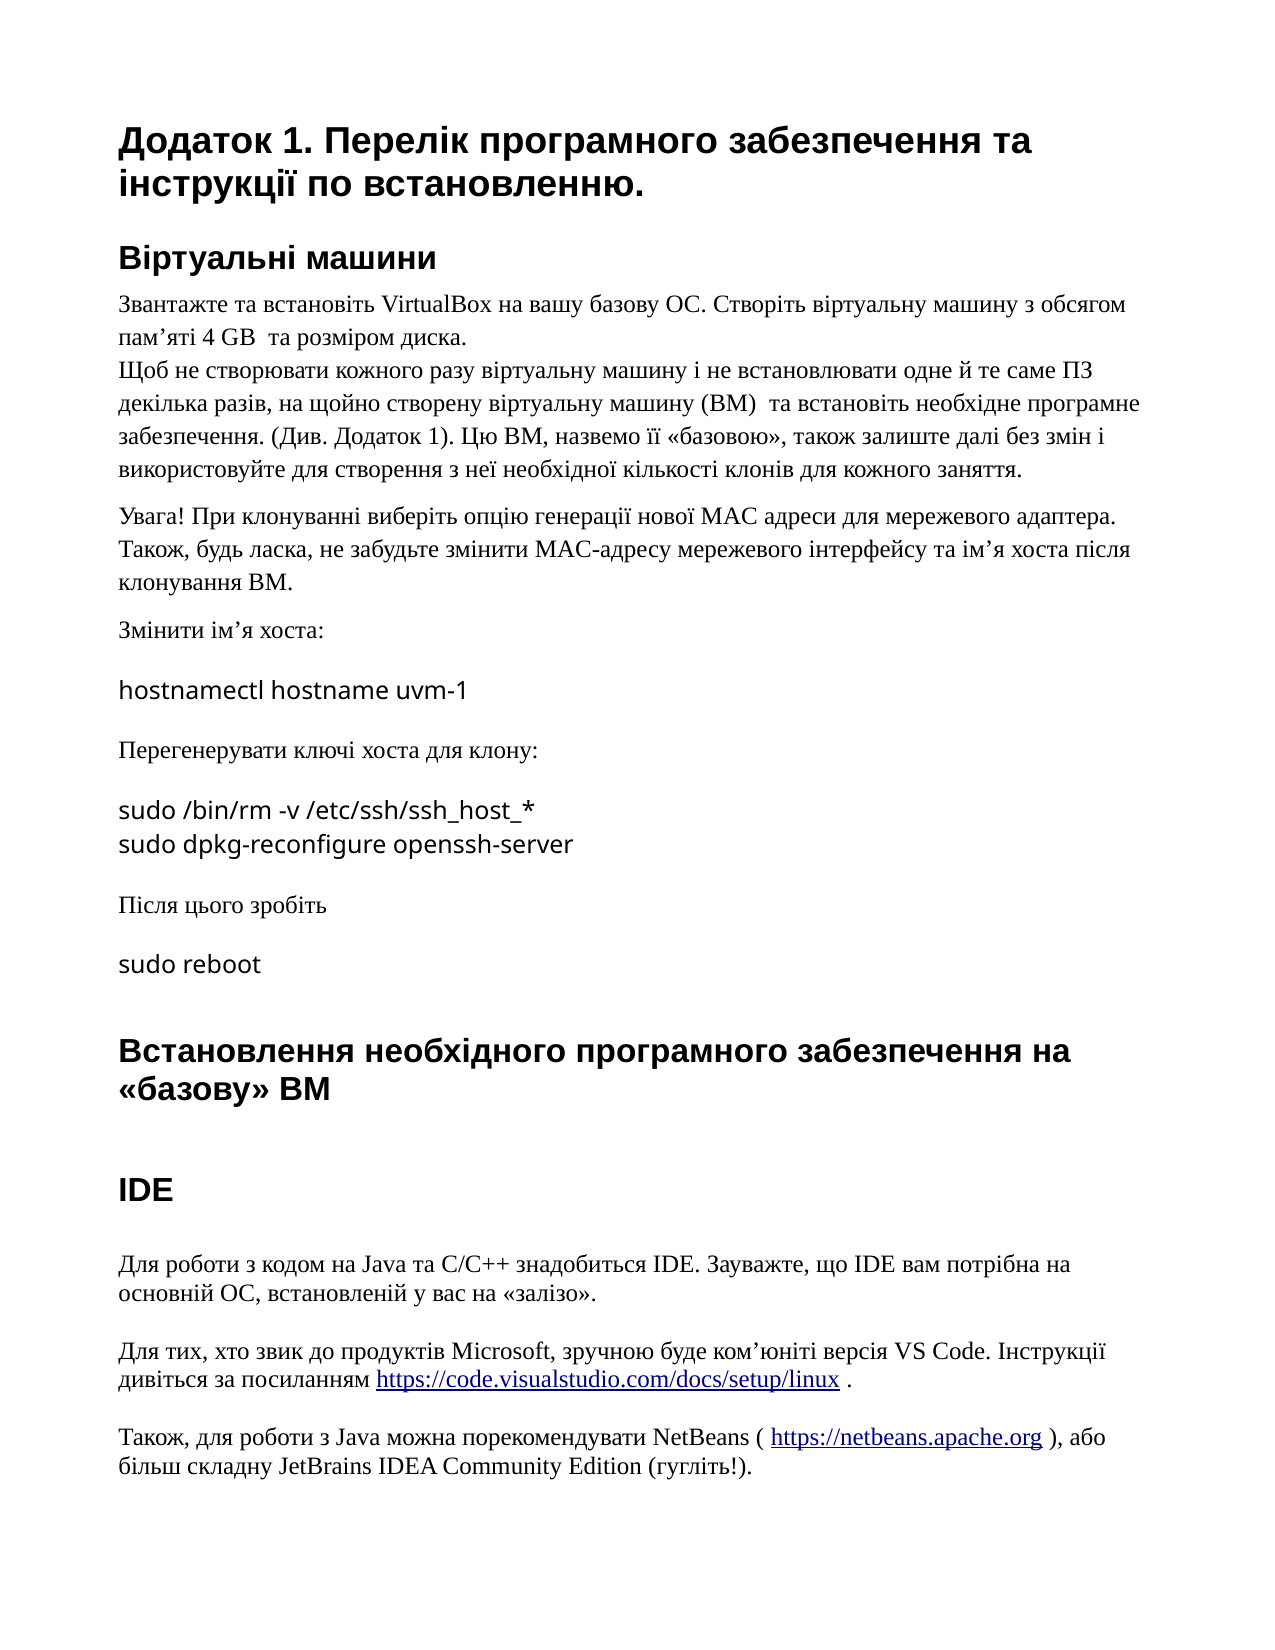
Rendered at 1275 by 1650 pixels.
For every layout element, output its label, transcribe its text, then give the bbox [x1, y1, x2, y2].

text Для тих, хто звик до продуктів Microsoft, зручною буде ком’юніті версія VS Code. Інструкції дивіться за посиланням https://code.visualstudio.com/docs/setup/linux . [118, 1336, 1157, 1393]
text основній ОС, встановленій у вас на «залізо». [118, 1278, 1157, 1307]
text sudo dpkg-reconfigure openssh-server [118, 827, 1157, 861]
text Увага! При клонуванні виберіть опцію генерації нової MAC адреси для мережевого адаптера. Також, будь ласка, не забудьте змінити MAC-адресу мережевого інтерфейсу та ім’я хоста після клонування ВМ. [118, 501, 1157, 596]
text Після цього зробіть [118, 890, 1157, 918]
text sudo /bin/rm -v /etc/ssh/ssh_host_* [118, 793, 1157, 827]
text Змінити ім’я хоста: [118, 615, 1157, 644]
subtitle IDE [118, 1170, 1157, 1208]
subtitle Віртуальні машини [118, 238, 1157, 276]
text sudo reboot [118, 947, 1157, 981]
text Для роботи з кодом на Java та С/C++ знадобиться IDE. Зауважте, що IDE вам потрібна на [118, 1249, 1157, 1278]
text hostnamectl hostname uvm-1 [118, 672, 1157, 707]
subtitle Додаток 1. Перелік програмного забезпечення та інструкції по встановленню. [118, 118, 1157, 204]
subtitle Встановлення необхідного програмного забезпечення на «базову» ВМ [118, 1031, 1157, 1108]
text Перегенерувати ключі хоста для клону: [118, 735, 1157, 764]
text Також, для роботи з Java можна порекомендувати NetBeans ( https://netbeans.apache.org ), або більш складну JetBrains IDEA Community Edition (гугліть!). [118, 1422, 1157, 1479]
text Звантажте та встановіть VirtualBox на вашу базову ОС. Створіть віртуальну машину з обсягом пам’яті 4 GB та розміром диска. Щоб не створювати кожного разу віртуальну машину і не встановлювати одне й те саме ПЗ декілька разів, на щойно створену віртуальну машину (ВМ) та встановіть необхідне програмне забезпечення. (Див. Додаток 1). Цю ВМ, назвемо її «базовою», також залиште далі без змін і використовуйте для створення з неї необхідної кількості клонів для кожного заняття. [118, 289, 1157, 482]
